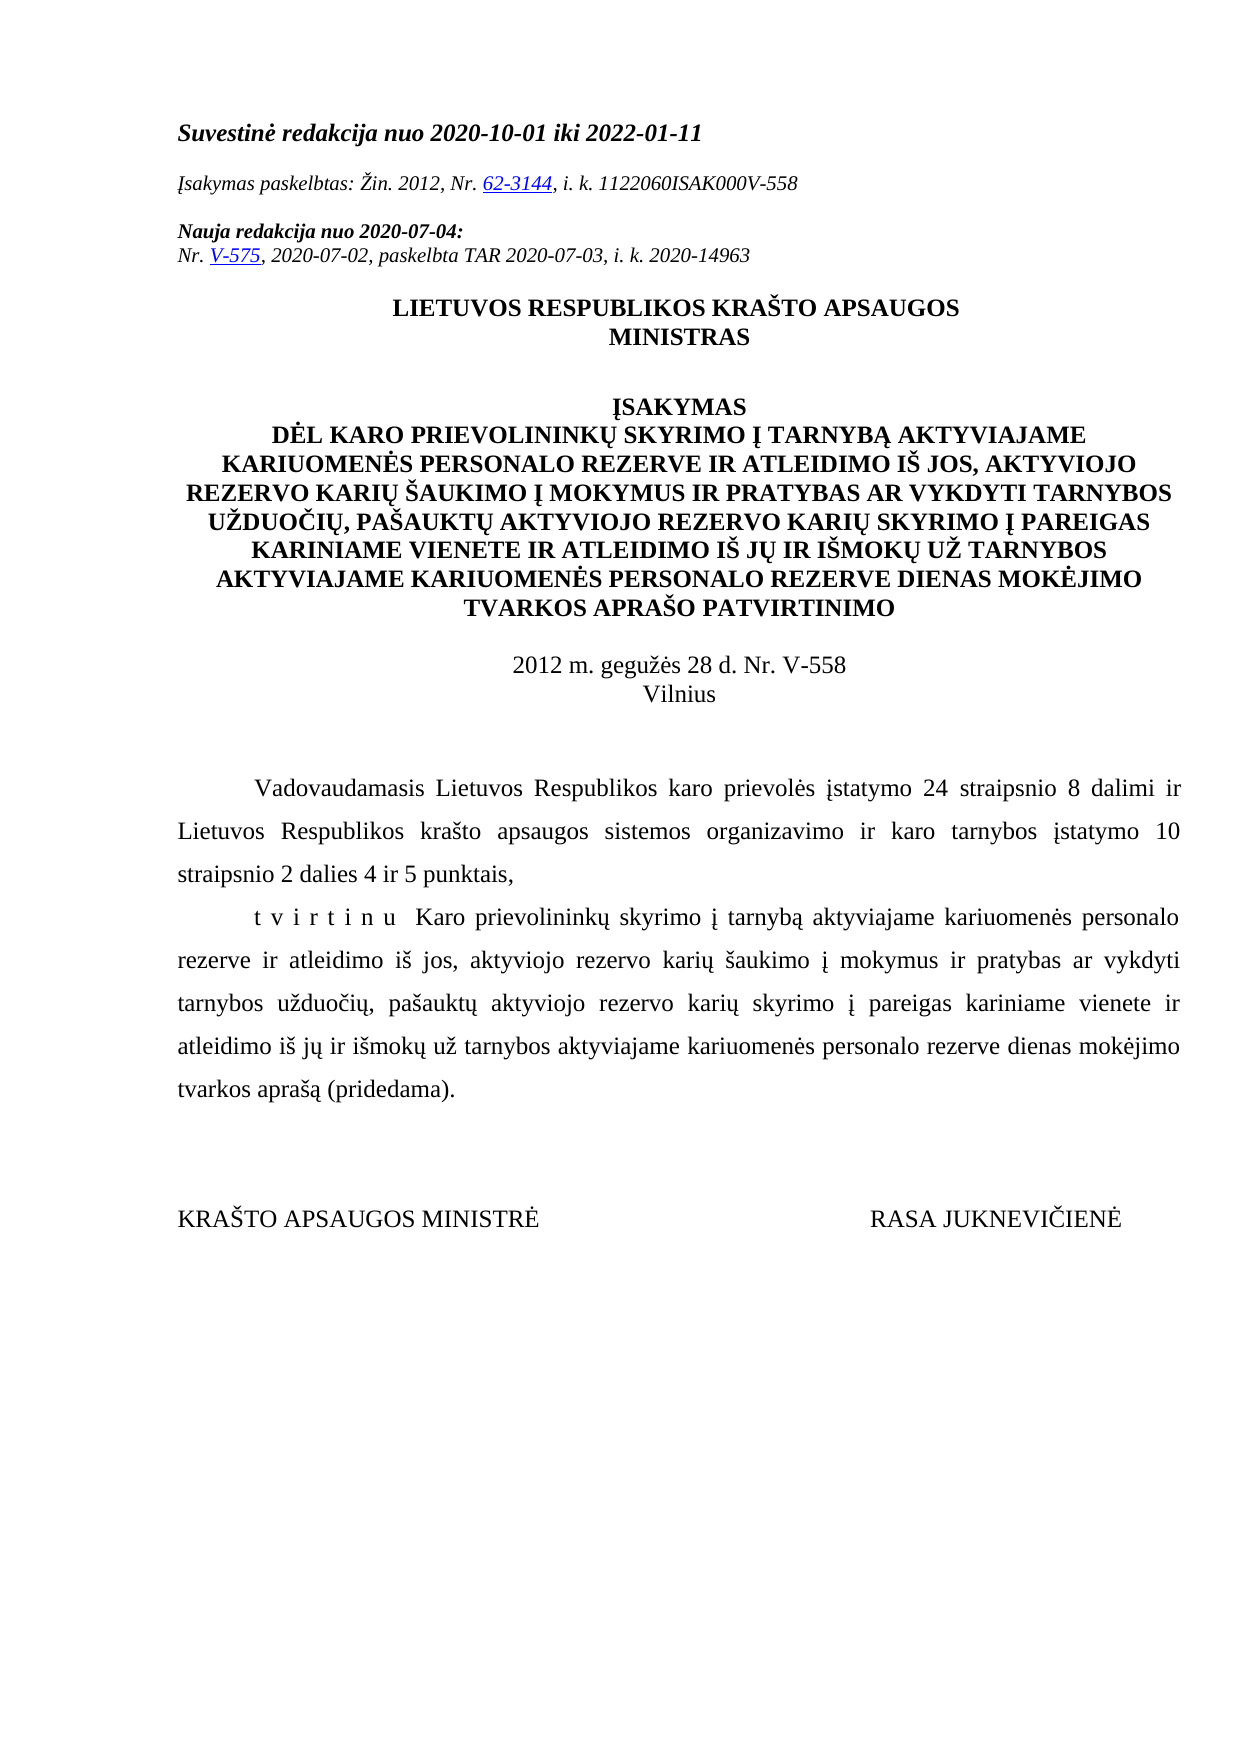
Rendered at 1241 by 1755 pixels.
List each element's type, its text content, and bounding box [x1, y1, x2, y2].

text Vadovaudamasis Lietuvos Respublikos karo prievolės įstatymo 24 straipsnio 8 dalimi ir Lietuvos Respublikos krašto apsaugos sistemos organizavimo ir karo tarnybos įstatymo 10 straipsnio 2 dalies 4 ir 5 punktais, [177, 766, 1181, 888]
text Nr. V-575, 2020-07-02, paskelbta TAR 2020-07-03, i. k. 2020-14963 [177, 243, 1181, 267]
text Įsakymas paskelbtas: Žin. 2012, Nr. 62-3144, i. k. 1122060ISAK000V-558 [177, 171, 1181, 195]
text lietuvos respublikos krašto apsaugos ministras [177, 293, 1181, 351]
text Suvestinė redakcija nuo 2020-10-01 iki 2022-01-11 [177, 118, 1181, 147]
text Nauja redakcija nuo 2020-07-04: [177, 219, 1181, 243]
text t v i r t i n u Karo prievolininkų skyrimo į tarnybą aktyviajame kariuomenės personalo rezerve ir atleidimo iš jos, aktyviojo rezervo karių šaukimo į mokymus ir pratybas ar vykdyti tarnybos užduočių, pašauktų aktyviojo rezervo karių skyrimo į pareigas kariniame vienete ir atleidimo iš jų ir išmokų už tarnybos aktyviajame kariuomenės personalo rezerve dienas mokėjimo tvarkos aprašą (pridedama). [177, 902, 1181, 1103]
text Krašto apsaugos ministrė Rasa Juknevičienė [177, 1204, 1181, 1233]
text DĖL KARO PRIEVOLININKŲ SKYRIMO Į TARNYBĄ AKTYVIAJAME KARIUOMENĖS PERSONALO REZERVE IR ATLEIDIMO IŠ JOS, AKTYVIOJO REZERVO KARIŲ ŠAUKIMO Į MOKYMUS IR PRATYBAS AR VYKDYTI TARNYBOS UŽDUOČIŲ, PAŠAUKTŲ AKTYVIOJO REZERVO KARIŲ SKYRIMO Į PAREIGAS KARINIAME VIENETE IR ATLEIDIMO IŠ JŲ IR IŠMOKŲ UŽ TARNYBOS AKTYVIAJAME KARIUOMENĖS PERSONALO REZERVE DIENAS MOKĖJIMO TVARKOS APRAŠo PATVIRTINIMO [177, 421, 1181, 622]
text Vilnius [177, 679, 1181, 708]
text 2012 m. gegužės 28 d. Nr. V-558 [177, 651, 1181, 679]
text ĮSAKYMAS [177, 392, 1181, 421]
